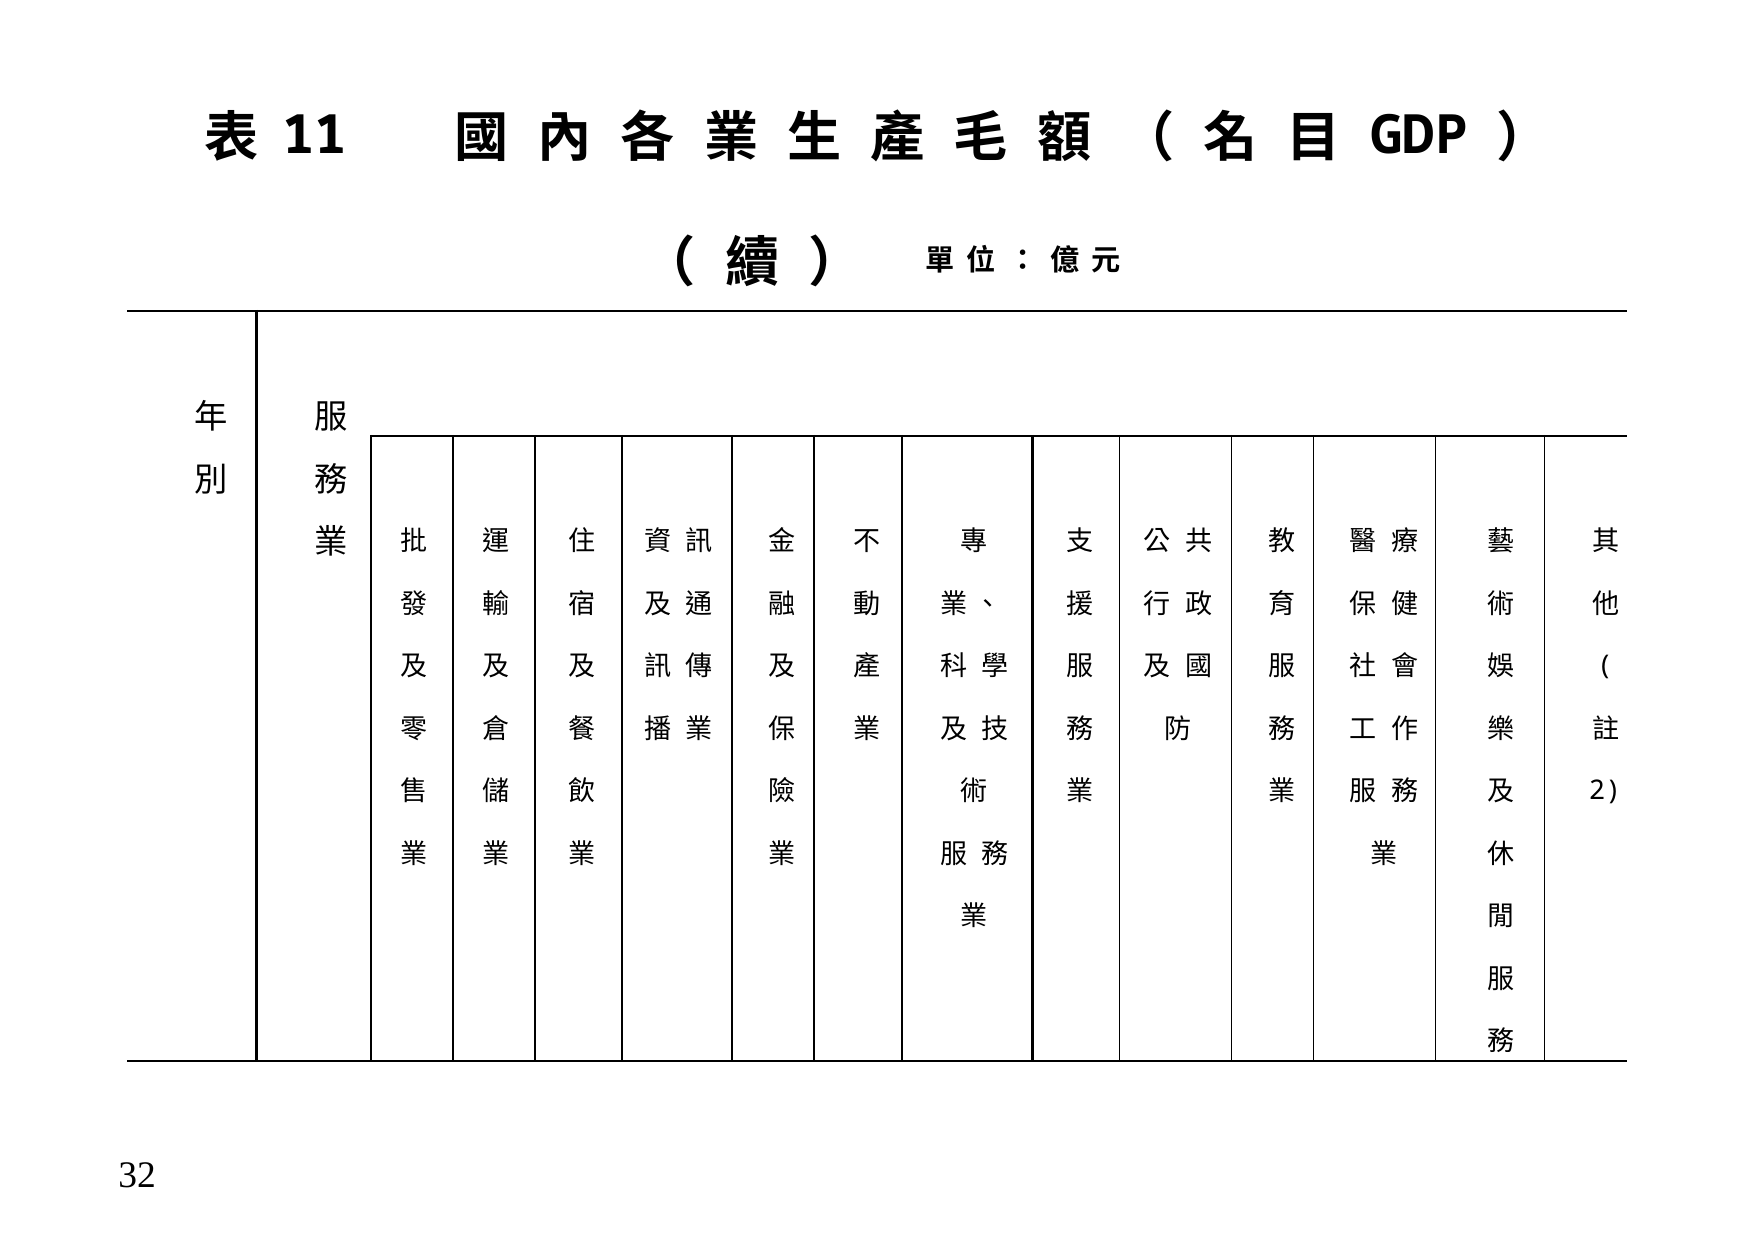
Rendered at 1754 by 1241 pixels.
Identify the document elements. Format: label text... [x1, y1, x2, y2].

subtitle 表11 國內各業生產毛額（名目GDP）（續） 單位：億元 [127, 60, 1627, 310]
table_header 年 別 [127, 312, 255, 1060]
table_cell 藝術娛樂 及休閒 服務 [1436, 437, 1544, 1060]
table_cell 運輸及 倉儲業 [454, 437, 534, 1060]
table_cell 不動 產業 [815, 437, 901, 1060]
table_cell 金融及 保險業 [733, 437, 813, 1060]
table_cell 醫療保健 社會工作 服務業 [1314, 437, 1435, 1060]
table_cell 專業、科學 及技術 服務業 [903, 437, 1031, 1060]
table_cell 教育 服務業 [1232, 437, 1313, 1060]
table_cell 住宿及 餐飲業 [536, 437, 621, 1060]
table_cell 公共行政 及國防 [1120, 437, 1231, 1060]
table_cell 批發及 零售業 [372, 437, 452, 1060]
table_cell 支援 服務業 [1034, 437, 1119, 1060]
table_header [371, 312, 1627, 435]
table_cell 資訊及通 訊傳播業 [623, 437, 731, 1060]
table_cell 其他 (註2) [1545, 437, 1627, 1060]
table_header 服務業 [258, 312, 371, 1060]
